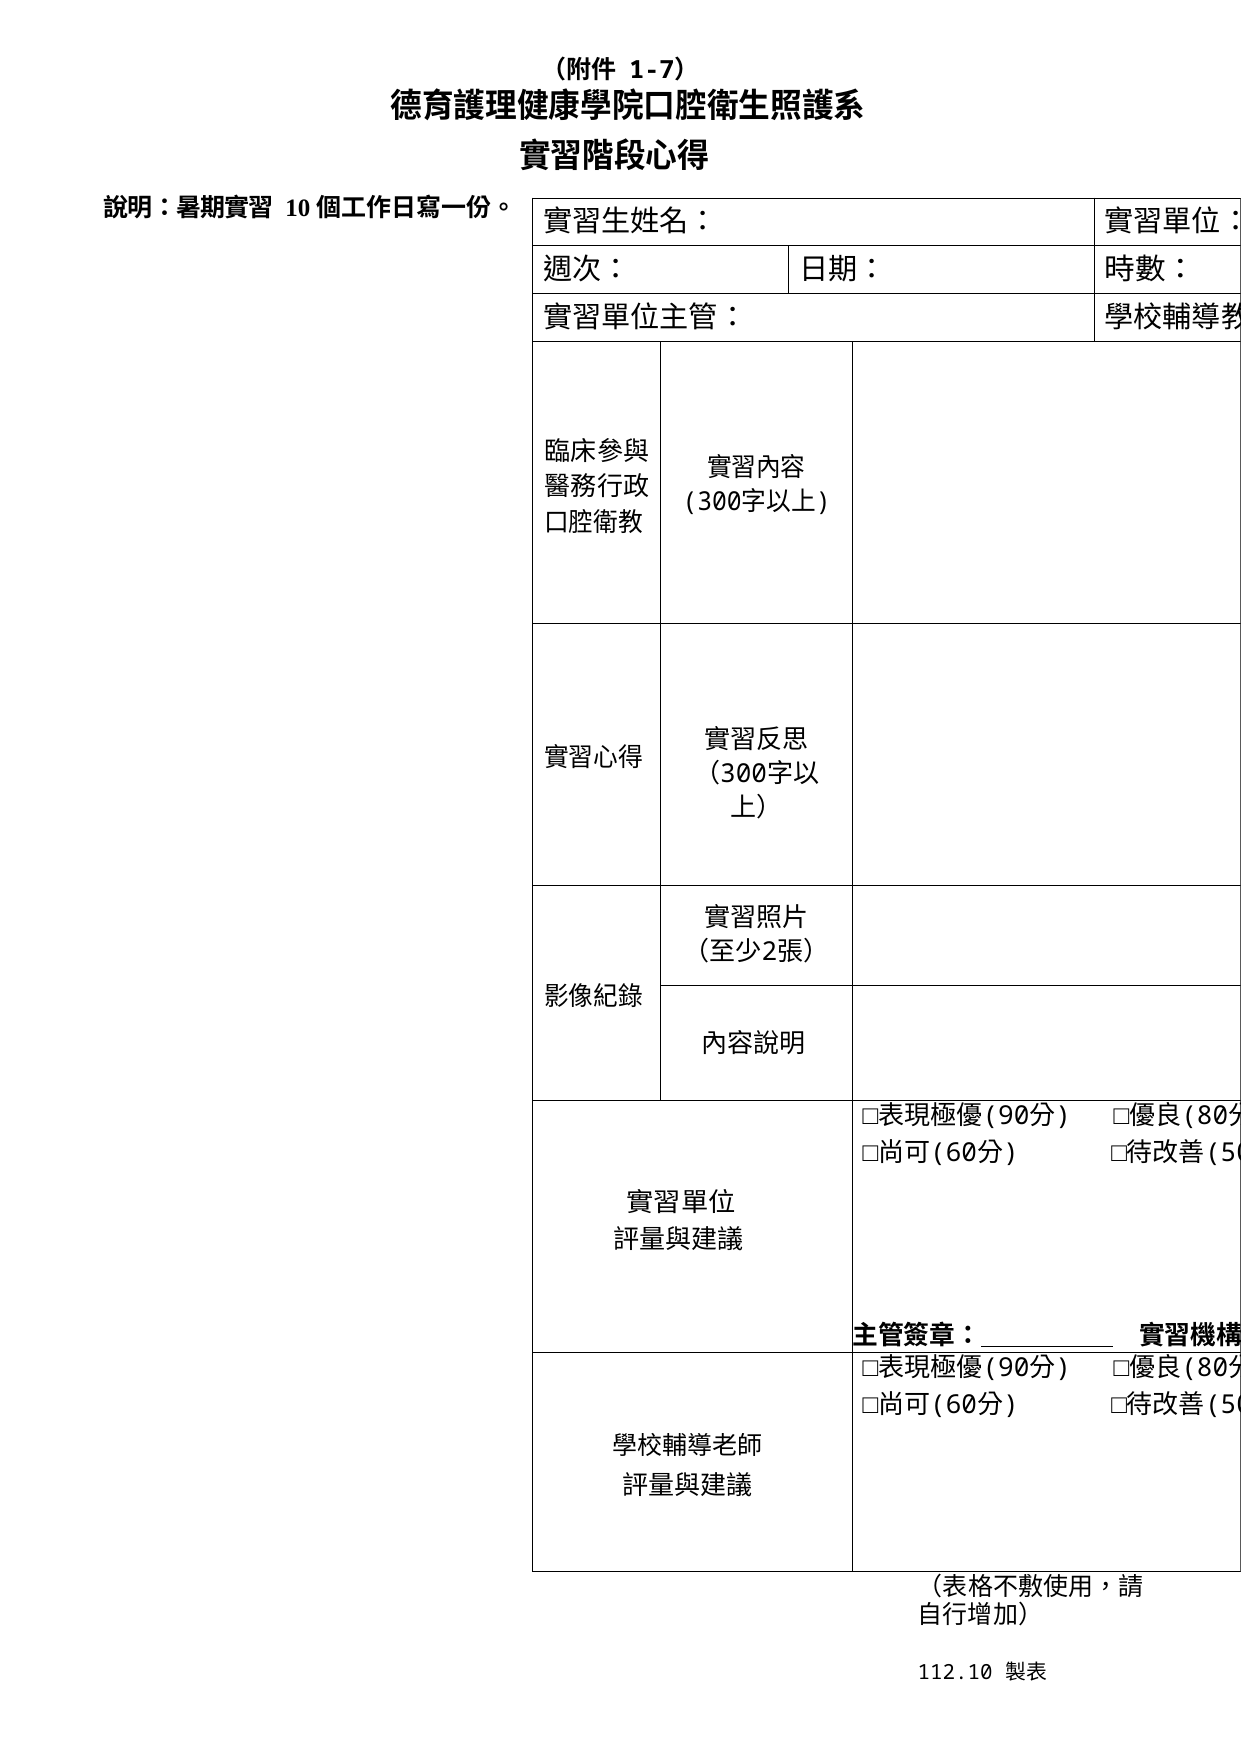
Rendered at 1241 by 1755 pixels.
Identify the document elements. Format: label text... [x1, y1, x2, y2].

table_cell 內容說明 [661, 986, 852, 1099]
table_cell 週次： [533, 246, 788, 293]
table_cell 實習照片 （至少2張） [661, 886, 852, 985]
table_cell 臨床參與醫務行政口腔衛教 [533, 342, 660, 622]
table_cell 日期： [789, 246, 1094, 293]
text 說明：暑期實習 10 個工作日寫一份。 [103, 188, 517, 224]
table_cell 影像紀錄 [533, 886, 660, 1099]
text （表格不敷使用，請自行增加） 112.10 製表 [917, 1572, 1159, 1687]
table_cell 學校輔導老師 評量與建議 [533, 1353, 852, 1571]
table_cell 實習內容 (300字以上) [661, 342, 852, 622]
table_cell [853, 986, 1240, 1099]
text 實習階段心得 [519, 132, 1159, 177]
table_cell 實習單位評量與建議 [533, 1101, 852, 1352]
table_cell □表現極優(90分) □優良(80分) □普通(70分) □尚可(60分) □待改善(50分) 主管簽章： 實習機構簽章（全銜）： [853, 1101, 1240, 1352]
table_header 實習生姓名： [533, 199, 1094, 245]
table_cell 實習心得 [533, 624, 660, 885]
table_header 實習單位： [1095, 199, 1240, 245]
table_cell [853, 624, 1240, 885]
table_cell 實習單位主管： [533, 294, 1094, 341]
table_cell 學校輔導教師： [1095, 294, 1240, 341]
table_cell [853, 342, 1240, 622]
table_cell □表現極優(90分) □優良(80分) □普通(70分) □尚可(60分) □待改善(50分) 簽章： [853, 1353, 1240, 1571]
table_cell 時數： 小時 [1095, 246, 1240, 293]
table_cell 實習反思 （300字以上） [661, 624, 852, 885]
table_cell [853, 886, 1240, 985]
